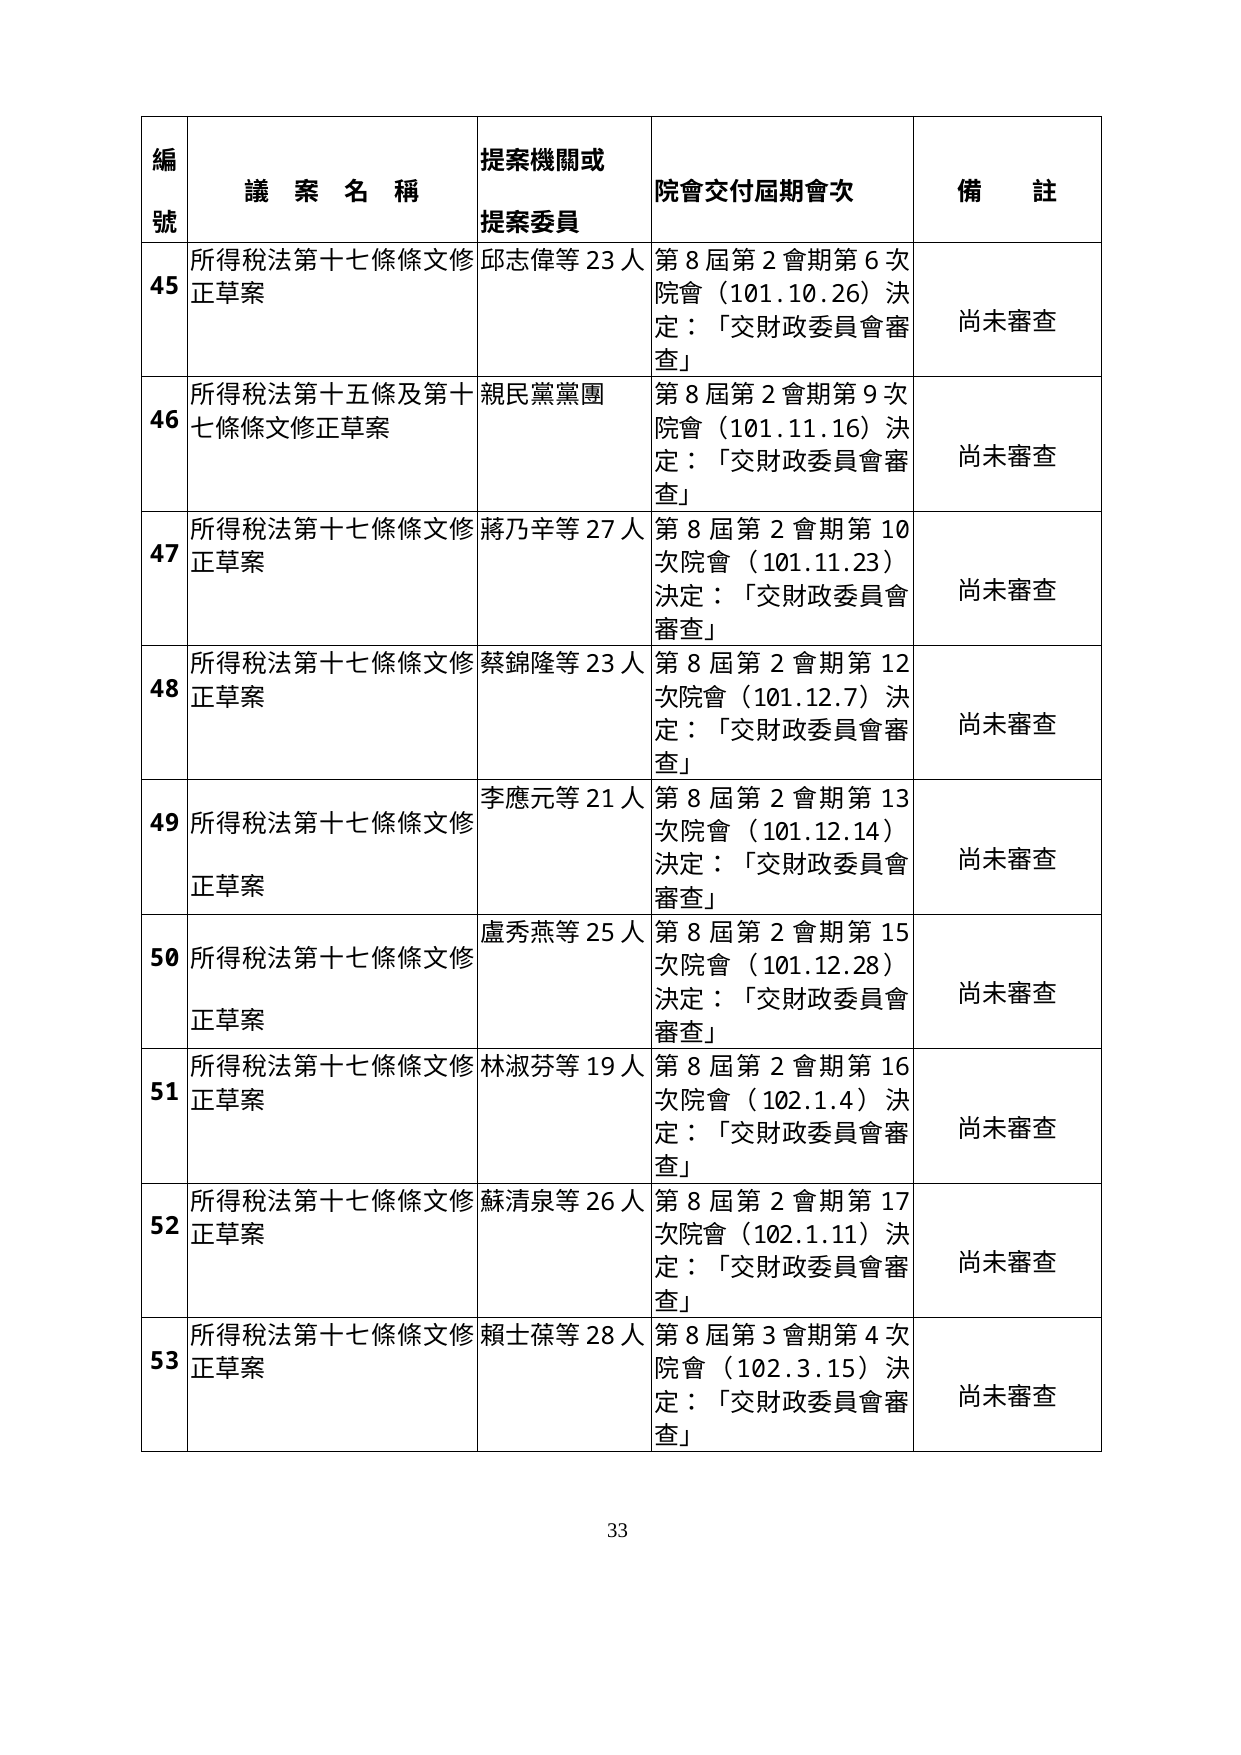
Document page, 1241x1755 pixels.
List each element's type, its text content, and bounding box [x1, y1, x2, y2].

table_cell 蘇清泉等26人 [478, 1184, 651, 1317]
table_header 編號 [142, 117, 187, 242]
table_cell 48 [142, 646, 187, 779]
table_cell 第8屆第2會期第10次院會（101.11.23）決定：「交財政委員會審查」 [652, 512, 913, 645]
table_cell 尚未審查 [914, 512, 1101, 645]
table_header 院會交付屆期會次 [652, 117, 913, 242]
table_cell 46 [142, 377, 187, 511]
table_cell 李應元等21人 [478, 780, 651, 914]
table_cell 尚未審查 [914, 915, 1101, 1048]
table_cell 所得稅法第十七條條文修正草案 [188, 1184, 477, 1317]
table_cell 尚未審查 [914, 243, 1101, 376]
table_cell 所得稅法第十七條條文修正草案 [188, 1318, 477, 1451]
table_cell 蔣乃辛等27人 [478, 512, 651, 645]
table_cell 第8屆第2會期第15次院會（101.12.28）決定：「交財政委員會審查」 [652, 915, 913, 1048]
table_cell 45 [142, 243, 187, 376]
table_cell 賴士葆等28人 [478, 1318, 651, 1451]
table_cell 盧秀燕等25人 [478, 915, 651, 1048]
table_cell 第8屆第2會期第12次院會（101.12.7）決定：「交財政委員會審查」 [652, 646, 913, 779]
table_cell 尚未審查 [914, 1049, 1101, 1182]
table_cell 尚未審查 [914, 780, 1101, 914]
table_cell 第8屆第3會期第4次院會（102.3.15）決定：「交財政委員會審查」 [652, 1318, 913, 1451]
table_cell 所得稅法第十七條條文修正草案 [188, 1049, 477, 1182]
table_header 提案機關或 提案委員 [478, 117, 651, 242]
table_cell 所得稅法第十七條條文修正草案 [188, 512, 477, 645]
table_cell 53 [142, 1318, 187, 1451]
table_cell 親民黨黨團 [478, 377, 651, 511]
table_header 議 案 名 稱 [188, 117, 477, 242]
table_cell 尚未審查 [914, 646, 1101, 779]
table_cell 尚未審查 [914, 377, 1101, 511]
table_cell 所得稅法第十七條條文修正草案 [188, 915, 477, 1048]
table_cell 所得稅法第十七條條文修正草案 [188, 646, 477, 779]
table_cell 尚未審查 [914, 1318, 1101, 1451]
table_cell 50 [142, 915, 187, 1048]
table_cell 51 [142, 1049, 187, 1182]
table_cell 尚未審查 [914, 1184, 1101, 1317]
table_header 備 註 [914, 117, 1101, 242]
table_cell 第8屆第2會期第6次院會（101.10.26）決定：「交財政委員會審查」 [652, 243, 913, 376]
table_cell 所得稅法第十五條及第十七條條文修正草案 [188, 377, 477, 511]
table_cell 49 [142, 780, 187, 914]
table_cell 所得稅法第十七條條文修正草案 [188, 780, 477, 914]
table_cell 第8屆第2會期第16次院會（102.1.4）決定：「交財政委員會審查」 [652, 1049, 913, 1182]
table_cell 第8屆第2會期第17次院會（102.1.11）決定：「交財政委員會審查」 [652, 1184, 913, 1317]
table_cell 所得稅法第十七條條文修正草案 [188, 243, 477, 376]
table_cell 林淑芬等19人 [478, 1049, 651, 1182]
table_cell 47 [142, 512, 187, 645]
table_cell 第8屆第2會期第13次院會（101.12.14）決定：「交財政委員會審查」 [652, 780, 913, 914]
table_cell 第8屆第2會期第9次院會（101.11.16）決定：「交財政委員會審查」 [652, 377, 913, 511]
table_cell 蔡錦隆等23人 [478, 646, 651, 779]
table_cell 邱志偉等23人 [478, 243, 651, 376]
table_cell 52 [142, 1184, 187, 1317]
